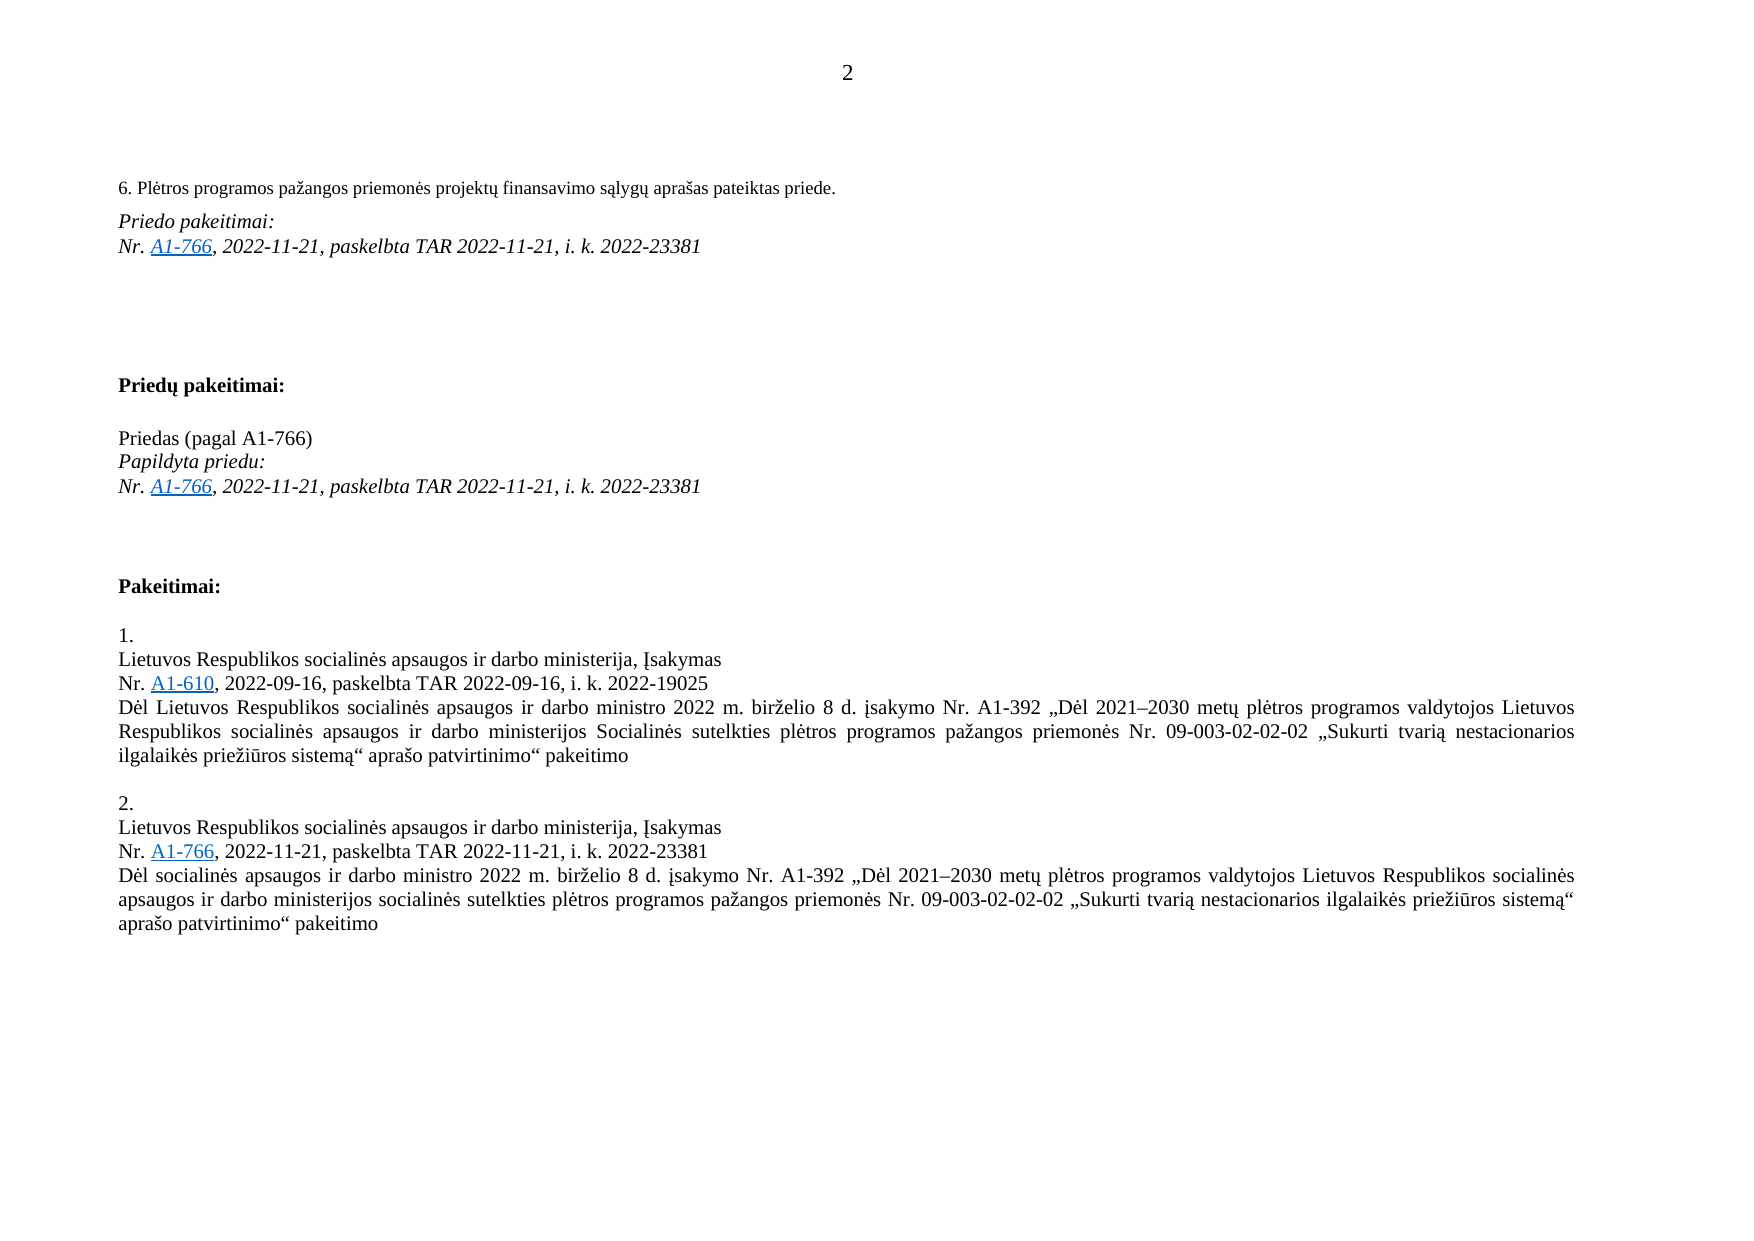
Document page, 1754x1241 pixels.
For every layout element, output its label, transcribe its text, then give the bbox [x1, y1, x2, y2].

text 1. [118, 623, 1577, 647]
text Priedų pakeitimai: [118, 373, 1577, 397]
text 6. Plėtros programos pažangos priemonės projektų finansavimo sąlygų aprašas pateiktas priede. [118, 177, 1577, 199]
text Papildyta priedu: [118, 449, 1577, 473]
text Pakeitimai: [118, 574, 1577, 598]
text Lietuvos Respublikos socialinės apsaugos ir darbo ministerija, Įsakymas [118, 815, 1577, 839]
text Priedo pakeitimai: [118, 209, 1577, 233]
text Priedas (pagal A1-766) [118, 425, 1577, 449]
text Lietuvos Respublikos socialinės apsaugos ir darbo ministerija, Įsakymas [118, 647, 1577, 671]
text Nr. A1-766, 2022-11-21, paskelbta TAR 2022-11-21, i. k. 2022-23381 [118, 473, 1577, 498]
text Nr. A1-610, 2022-09-16, paskelbta TAR 2022-09-16, i. k. 2022-19025 [118, 671, 1577, 695]
text Dėl socialinės apsaugos ir darbo ministro 2022 m. birželio 8 d. įsakymo Nr. A1-392 „Dėl 2021–2030 metų plėtros programos valdytojos Lietuvos Respublikos socialinės apsaugos ir darbo ministerijos socialinės sutelkties plėtros programos pažangos priemonės Nr. 09-003-02-02-02 „Sukurti tvarią nestacionarios ilgalaikės priežiūros sistemą“ aprašo patvirtinimo“ pakeitimo [118, 863, 1577, 935]
text Nr. A1-766, 2022-11-21, paskelbta TAR 2022-11-21, i. k. 2022-23381 [118, 839, 1577, 863]
text 2. [118, 791, 1577, 815]
text Dėl Lietuvos Respublikos socialinės apsaugos ir darbo ministro 2022 m. birželio 8 d. įsakymo Nr. A1-392 „Dėl 2021–2030 metų plėtros programos valdytojos Lietuvos Respublikos socialinės apsaugos ir darbo ministerijos Socialinės sutelkties plėtros programos pažangos priemonės Nr. 09-003-02-02-02 „Sukurti tvarią nestacionarios ilgalaikės priežiūros sistemą“ aprašo patvirtinimo“ pakeitimo [118, 695, 1577, 767]
text Nr. A1-766, 2022-11-21, paskelbta TAR 2022-11-21, i. k. 2022-23381 [118, 233, 1577, 258]
